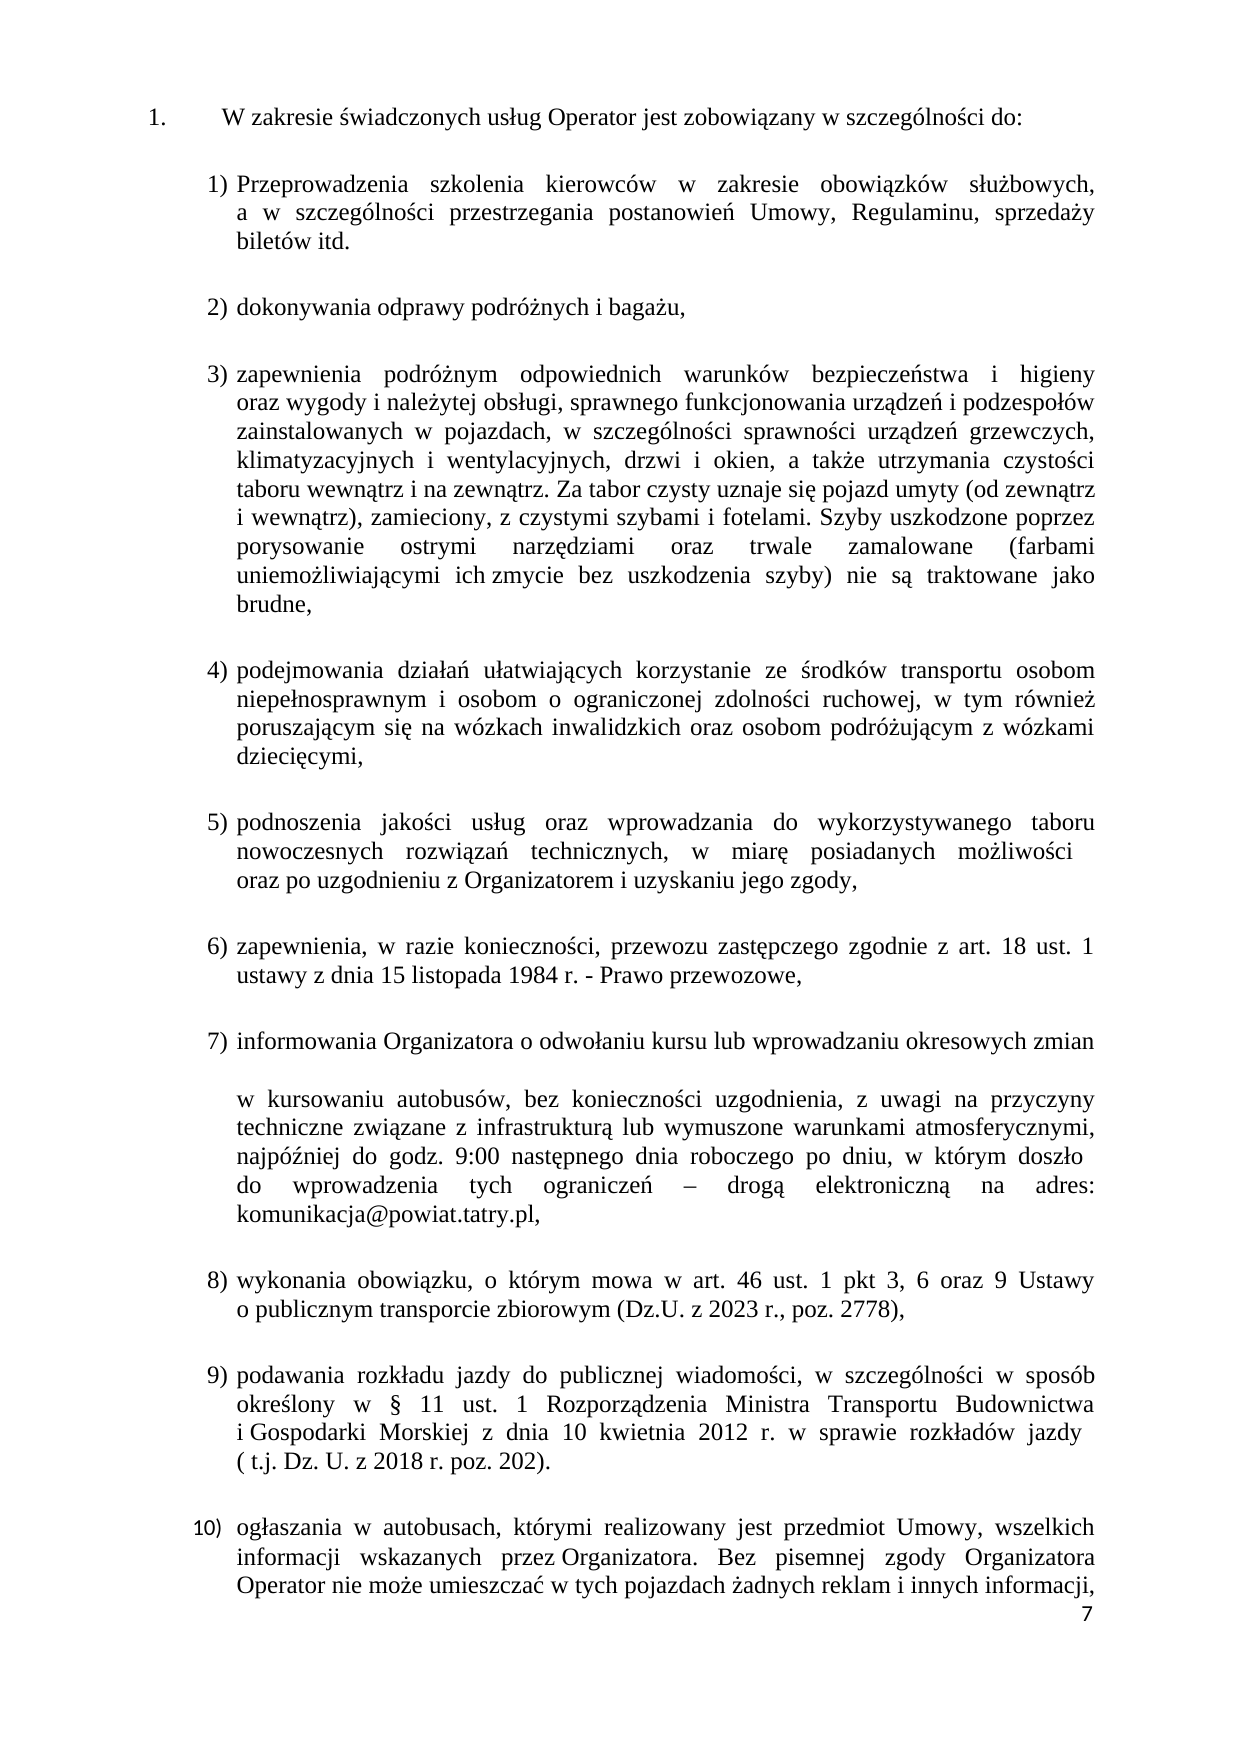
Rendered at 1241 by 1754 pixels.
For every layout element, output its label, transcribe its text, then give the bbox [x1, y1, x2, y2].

list dokonywania odprawy podróżnych i bagażu, [207, 292, 1096, 321]
list wykonania obowiązku, o którym mowa w art. 46 ust. 1 pkt 3, 6 oraz 9 Ustawy o publicznym transporcie zbiorowym (Dz.U. z 2023 r., poz. 2778), [207, 1265, 1096, 1322]
list podnoszenia jakości usług oraz wprowadzania do wykorzystywanego taboru nowoczesnych rozwiązań technicznych, w miarę posiadanych możliwości oraz po uzgodnieniu z Organizatorem i uzyskaniu jego zgody, [207, 807, 1096, 894]
list zapewnienia podróżnym odpowiednich warunków bezpieczeństwa i higieny oraz wygody i należytej obsługi, sprawnego funkcjonowania urządzeń i podzespołów zainstalowanych w pojazdach, w szczególności sprawności urządzeń grzewczych, klimatyzacyjnych i wentylacyjnych, drzwi i okien, a także utrzymania czystości taboru wewnątrz i na zewnątrz. Za tabor czysty uznaje się pojazd umyty (od zewnątrz i wewnątrz), zamieciony, z czystymi szybami i fotelami. Szyby uszkodzone poprzez porysowanie ostrymi narzędziami oraz trwale zamalowane (farbami uniemożliwiającymi ich zmycie bez uszkodzenia szyby) nie są traktowane jako brudne, [207, 359, 1096, 617]
list Przeprowadzenia szkolenia kierowców w zakresie obowiązków służbowych, a w szczególności przestrzegania postanowień Umowy, Regulaminu, sprzedaży biletów itd. [207, 169, 1096, 255]
list ogłaszania w autobusach, którymi realizowany jest przedmiot Umowy, wszelkich informacji wskazanych przez Organizatora. Bez pisemnej zgody Organizatora Operator nie może umieszczać w tych pojazdach żadnych reklam i innych informacji, [192, 1512, 1096, 1599]
list podejmowania działań ułatwiających korzystanie ze środków transportu osobom niepełnosprawnym i osobom o ograniczonej zdolności ruchowej, w tym również poruszającym się na wózkach inwalidzkich oraz osobom podróżującym z wózkami dziecięcymi, [207, 655, 1096, 770]
list W zakresie świadczonych usług Operator jest zobowiązany w szczególności do: [148, 102, 1096, 131]
list zapewnienia, w razie konieczności, przewozu zastępczego zgodnie z art. 18 ust. 1 ustawy z dnia 15 listopada 1984 r. - Prawo przewozowe, [207, 931, 1096, 989]
list informowania Organizatora o odwołaniu kursu lub wprowadzaniu okresowych zmian w kursowaniu autobusów, bez konieczności uzgodnienia, z uwagi na przyczyny techniczne związane z infrastrukturą lub wymuszone warunkami atmosferycznymi, najpóźniej do godz. 9:00 następnego dnia roboczego po dniu, w którym doszło do wprowadzenia tych ograniczeń – drogą elektroniczną na adres: komunikacja@powiat.tatry.pl, [207, 1026, 1096, 1227]
list podawania rozkładu jazdy do publicznej wiadomości, w szczególności w sposób określony w § 11 ust. 1 Rozporządzenia Ministra Transportu Budownictwa i Gospodarki Morskiej z dnia 10 kwietnia 2012 r. w sprawie rozkładów jazdy ( t.j. Dz. U. z 2018 r. poz. 202). [207, 1360, 1096, 1475]
